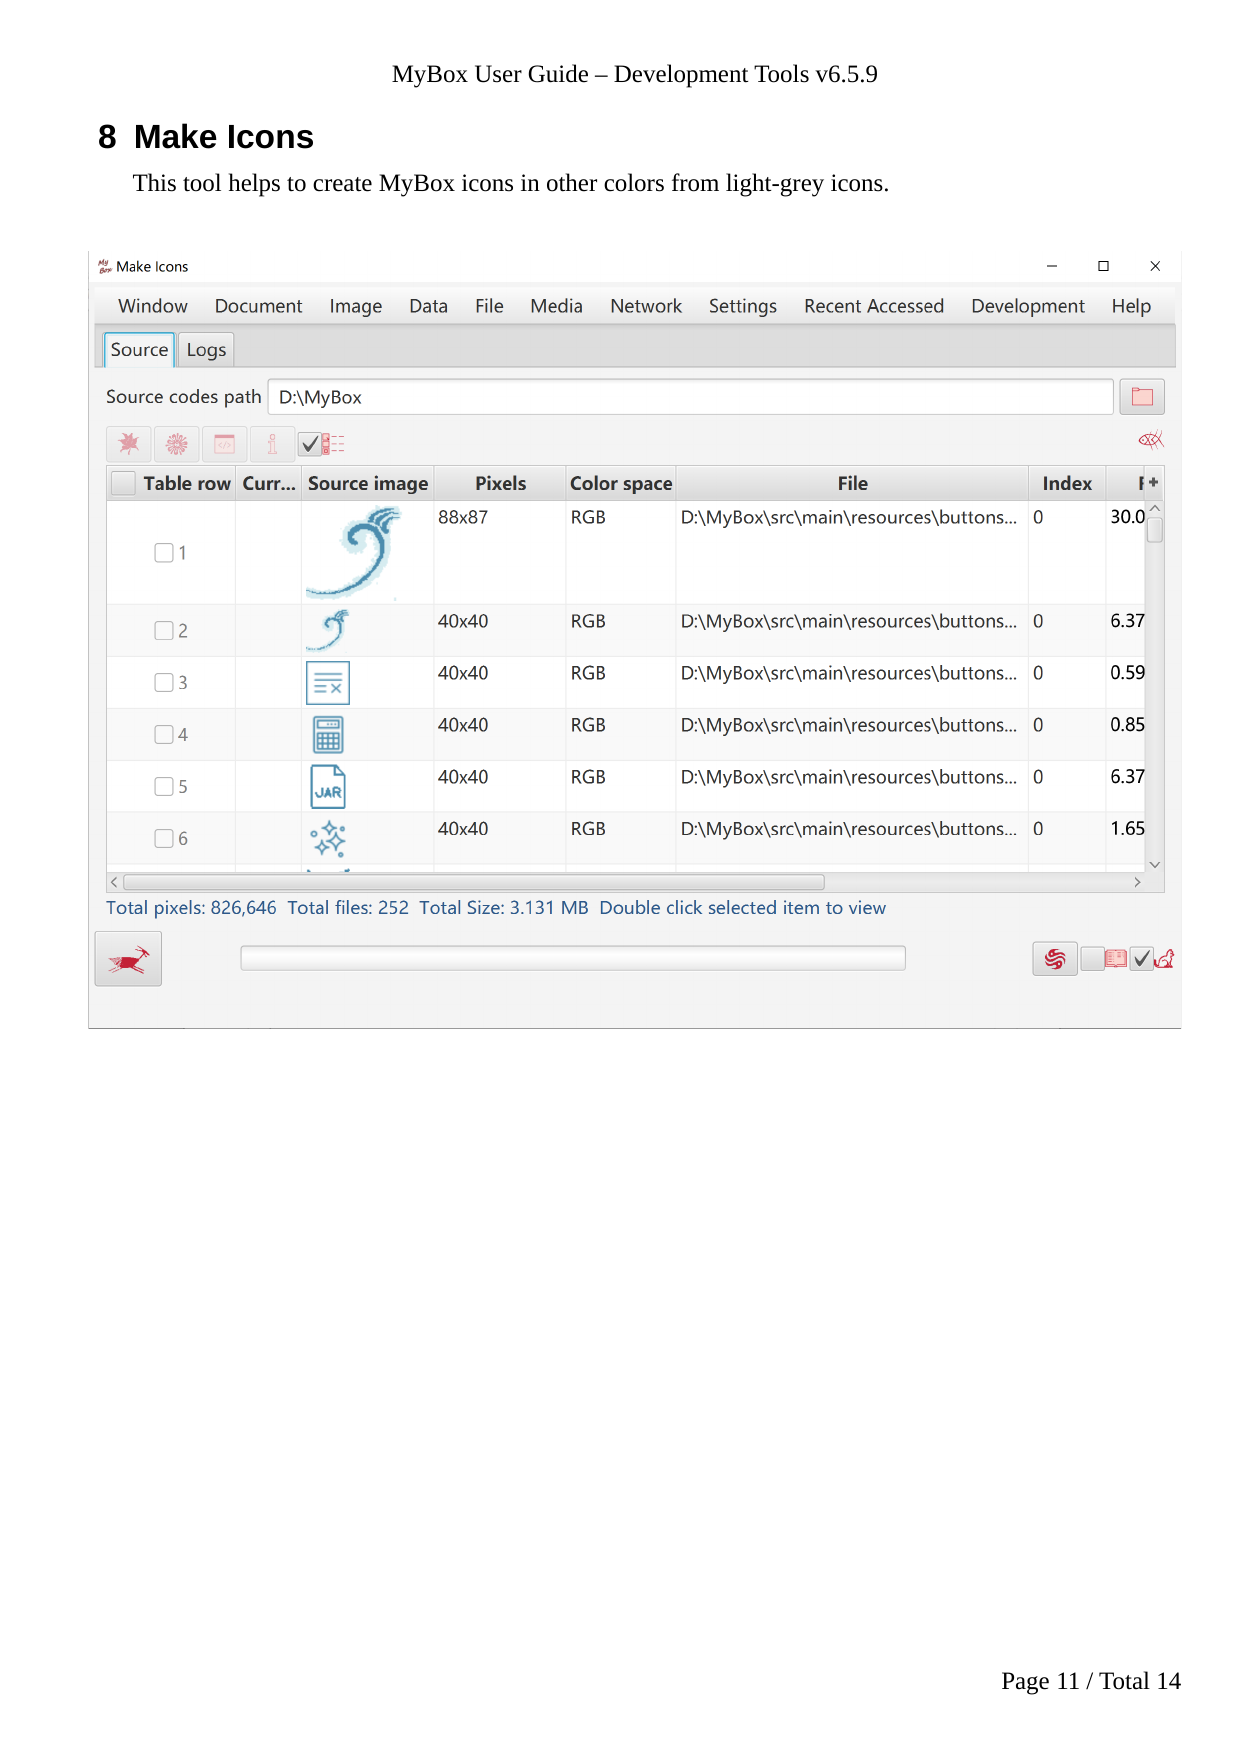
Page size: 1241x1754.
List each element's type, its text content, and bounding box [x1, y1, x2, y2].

subtitle Make Icons [88, 117, 1181, 156]
text This tool helps to create MyBox icons in other colors from light-grey icons. [88, 168, 1181, 197]
picture [88, 251, 1182, 1029]
